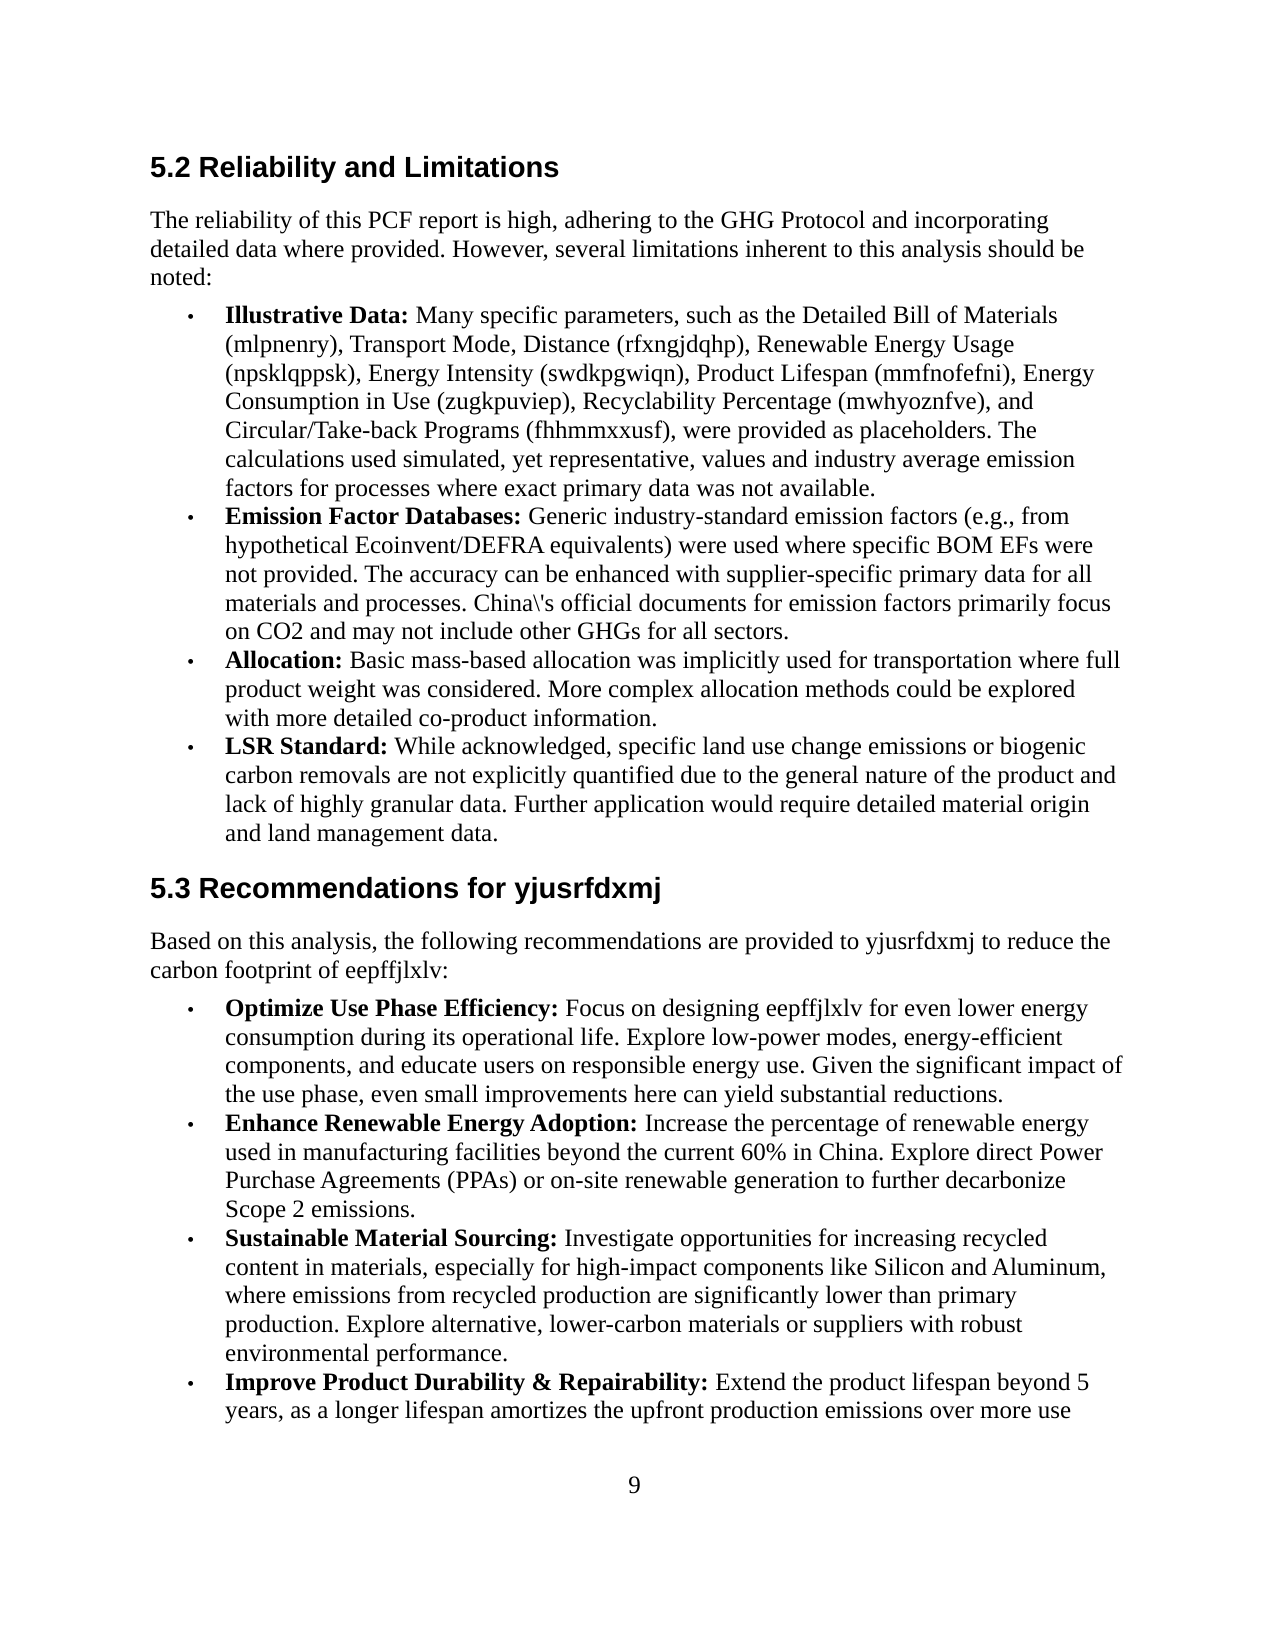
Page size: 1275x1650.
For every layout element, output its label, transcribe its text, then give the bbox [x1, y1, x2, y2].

text The reliability of this PCF report is high, adhering to the GHG Protocol and incorporating detailed data where provided. However, several limitations inherent to this analysis should be noted: [150, 205, 1125, 291]
list Sustainable Material Sourcing: Investigate opportunities for increasing recycled content in materials, especially for high-impact components like Silicon and Aluminum, where emissions from recycled production are significantly lower than primary production. Explore alternative, lower-carbon materials or suppliers with robust environmental performance. [187, 1223, 1125, 1367]
subtitle 5.3 Recommendations for yjusrfdxmj [150, 871, 1125, 905]
text Based on this analysis, the following recommendations are provided to yjusrfdxmj to reduce the carbon footprint of eepffjlxlv: [150, 926, 1125, 984]
list Optimize Use Phase Efficiency: Focus on designing eepffjlxlv for even lower energy consumption during its operational life. Explore low-power modes, energy-efficient components, and educate users on responsible energy use. Given the significant impact of the use phase, even small improvements here can yield substantial reductions. [187, 993, 1125, 1108]
list Illustrative Data: Many specific parameters, such as the Detailed Bill of Materials (mlpnenry), Transport Mode, Distance (rfxngjdqhp), Renewable Energy Usage (npsklqppsk), Energy Intensity (swdkpgwiqn), Product Lifespan (mmfnofefni), Energy Consumption in Use (zugkpuviep), Recyclability Percentage (mwhyoznfve), and Circular/Take-back Programs (fhhmmxxusf), were provided as placeholders. The calculations used simulated, yet representative, values and industry average emission factors for processes where exact primary data was not available. [187, 300, 1125, 501]
list Enhance Renewable Energy Adoption: Increase the percentage of renewable energy used in manufacturing facilities beyond the current 60% in China. Explore direct Power Purchase Agreements (PPAs) or on-site renewable generation to further decarbonize Scope 2 emissions. [187, 1108, 1125, 1223]
list Allocation: Basic mass-based allocation was implicitly used for transportation where full product weight was considered. More complex allocation methods could be explored with more detailed co-product information. [187, 645, 1125, 731]
list Emission Factor Databases: Generic industry-standard emission factors (e.g., from hypothetical Ecoinvent/DEFRA equivalents) were used where specific BOM EFs were not provided. The accuracy can be enhanced with supplier-specific primary data for all materials and processes. China\'s official documents for emission factors primarily focus on CO2 and may not include other GHGs for all sectors. [187, 501, 1125, 645]
list LSR Standard: While acknowledged, specific land use change emissions or biogenic carbon removals are not explicitly quantified due to the general nature of the product and lack of highly granular data. Further application would require detailed material origin and land management data. [187, 731, 1125, 846]
subtitle 5.2 Reliability and Limitations [150, 150, 1125, 183]
list Improve Product Durability & Repairability: Extend the product lifespan beyond 5 years, as a longer lifespan amortizes the upfront production emissions over more use [187, 1367, 1125, 1424]
